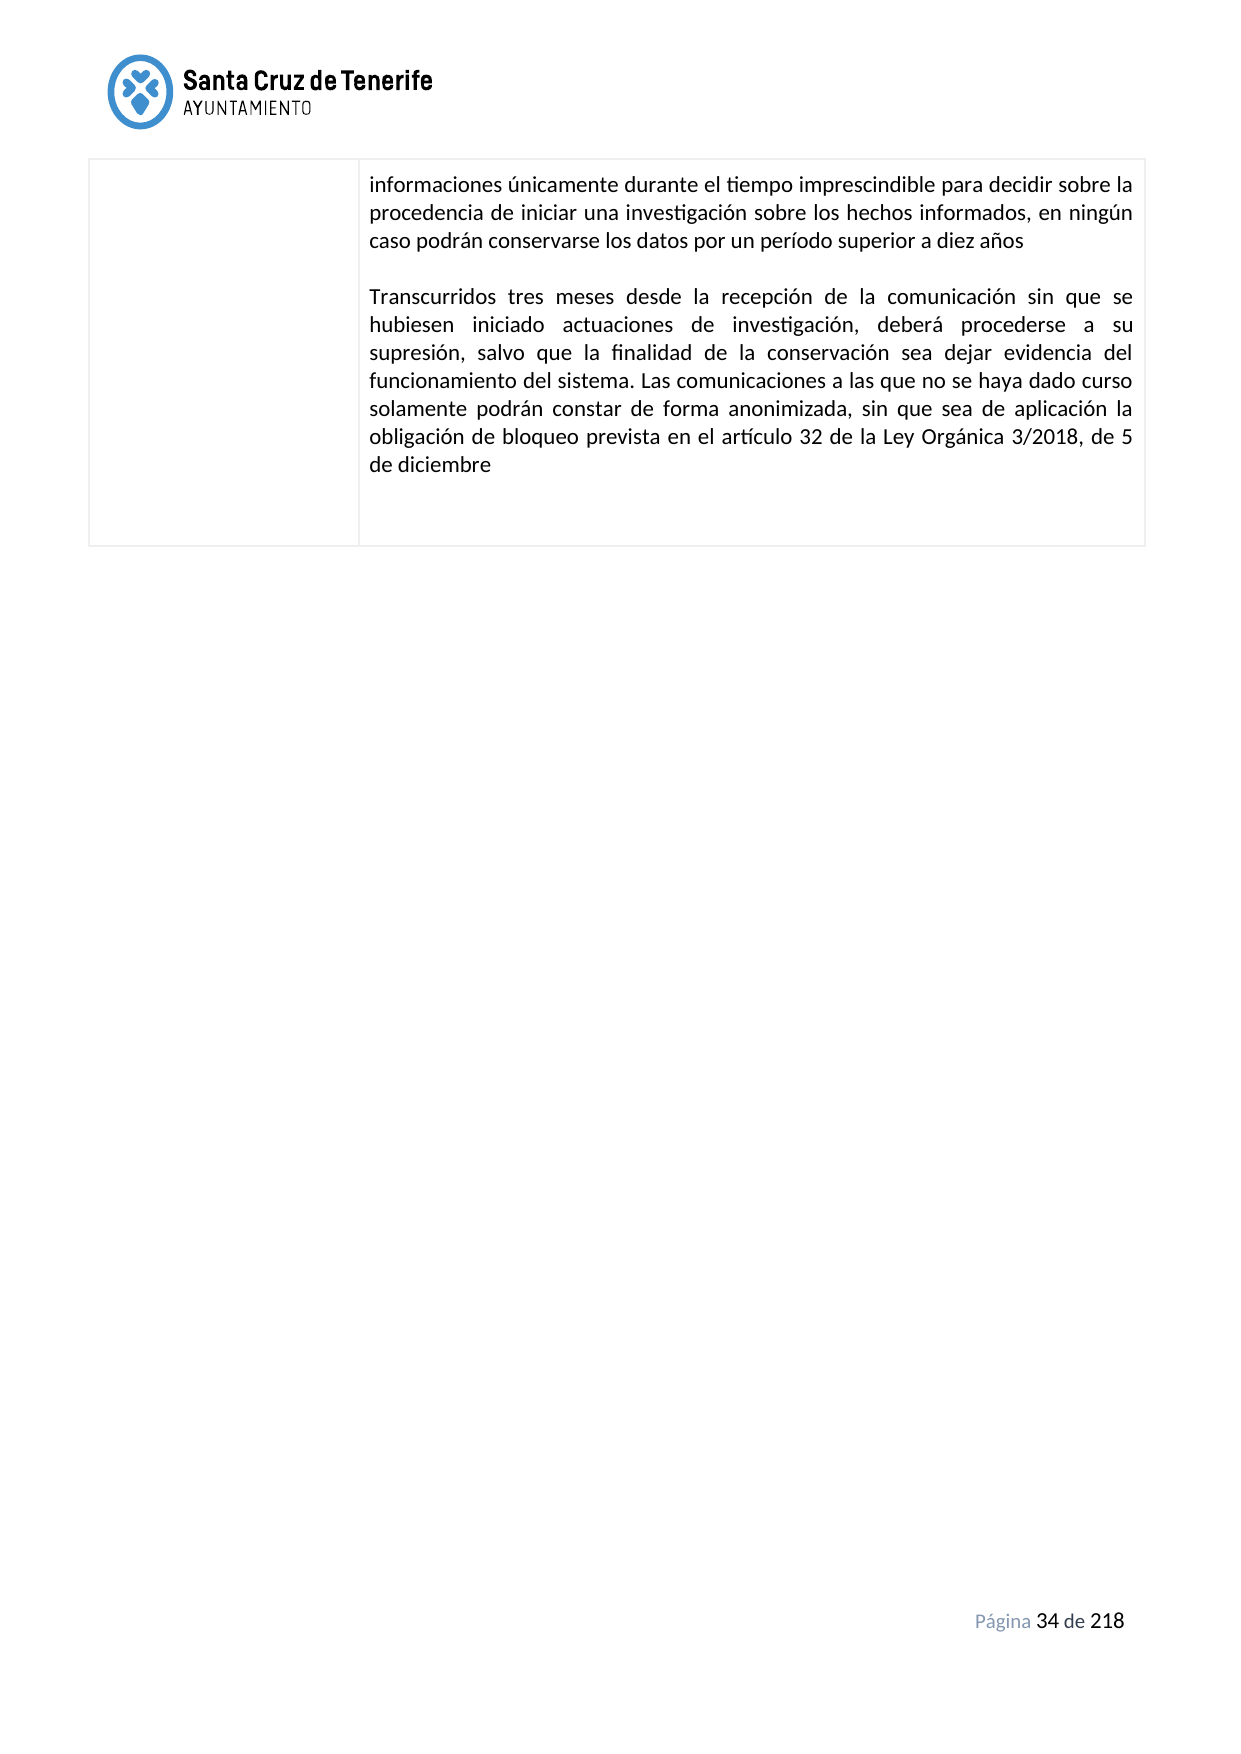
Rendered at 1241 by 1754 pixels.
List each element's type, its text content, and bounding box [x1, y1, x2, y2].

table_cell [90, 160, 358, 545]
table_cell informaciones únicamente durante el tiempo imprescindible para decidir sobre la procedencia de iniciar una investigación sobre los hechos informados, en ningún caso podrán conservarse los datos por un período superior a diez años Transcurridos tres meses desde la recepción de la comunicación sin que se hubiesen iniciado actuaciones de investigación, deberá procederse a su supresión, salvo que la finalidad de la conservación sea dejar evidencia del funcionamiento del sistema. Las comunicaciones a las que no se haya dado curso solamente podrán constar de forma anonimizada, sin que sea de aplicación la obligación de bloqueo prevista en el artículo 32 de la Ley Orgánica 3/2018, de 5 de diciembre [360, 160, 1144, 545]
